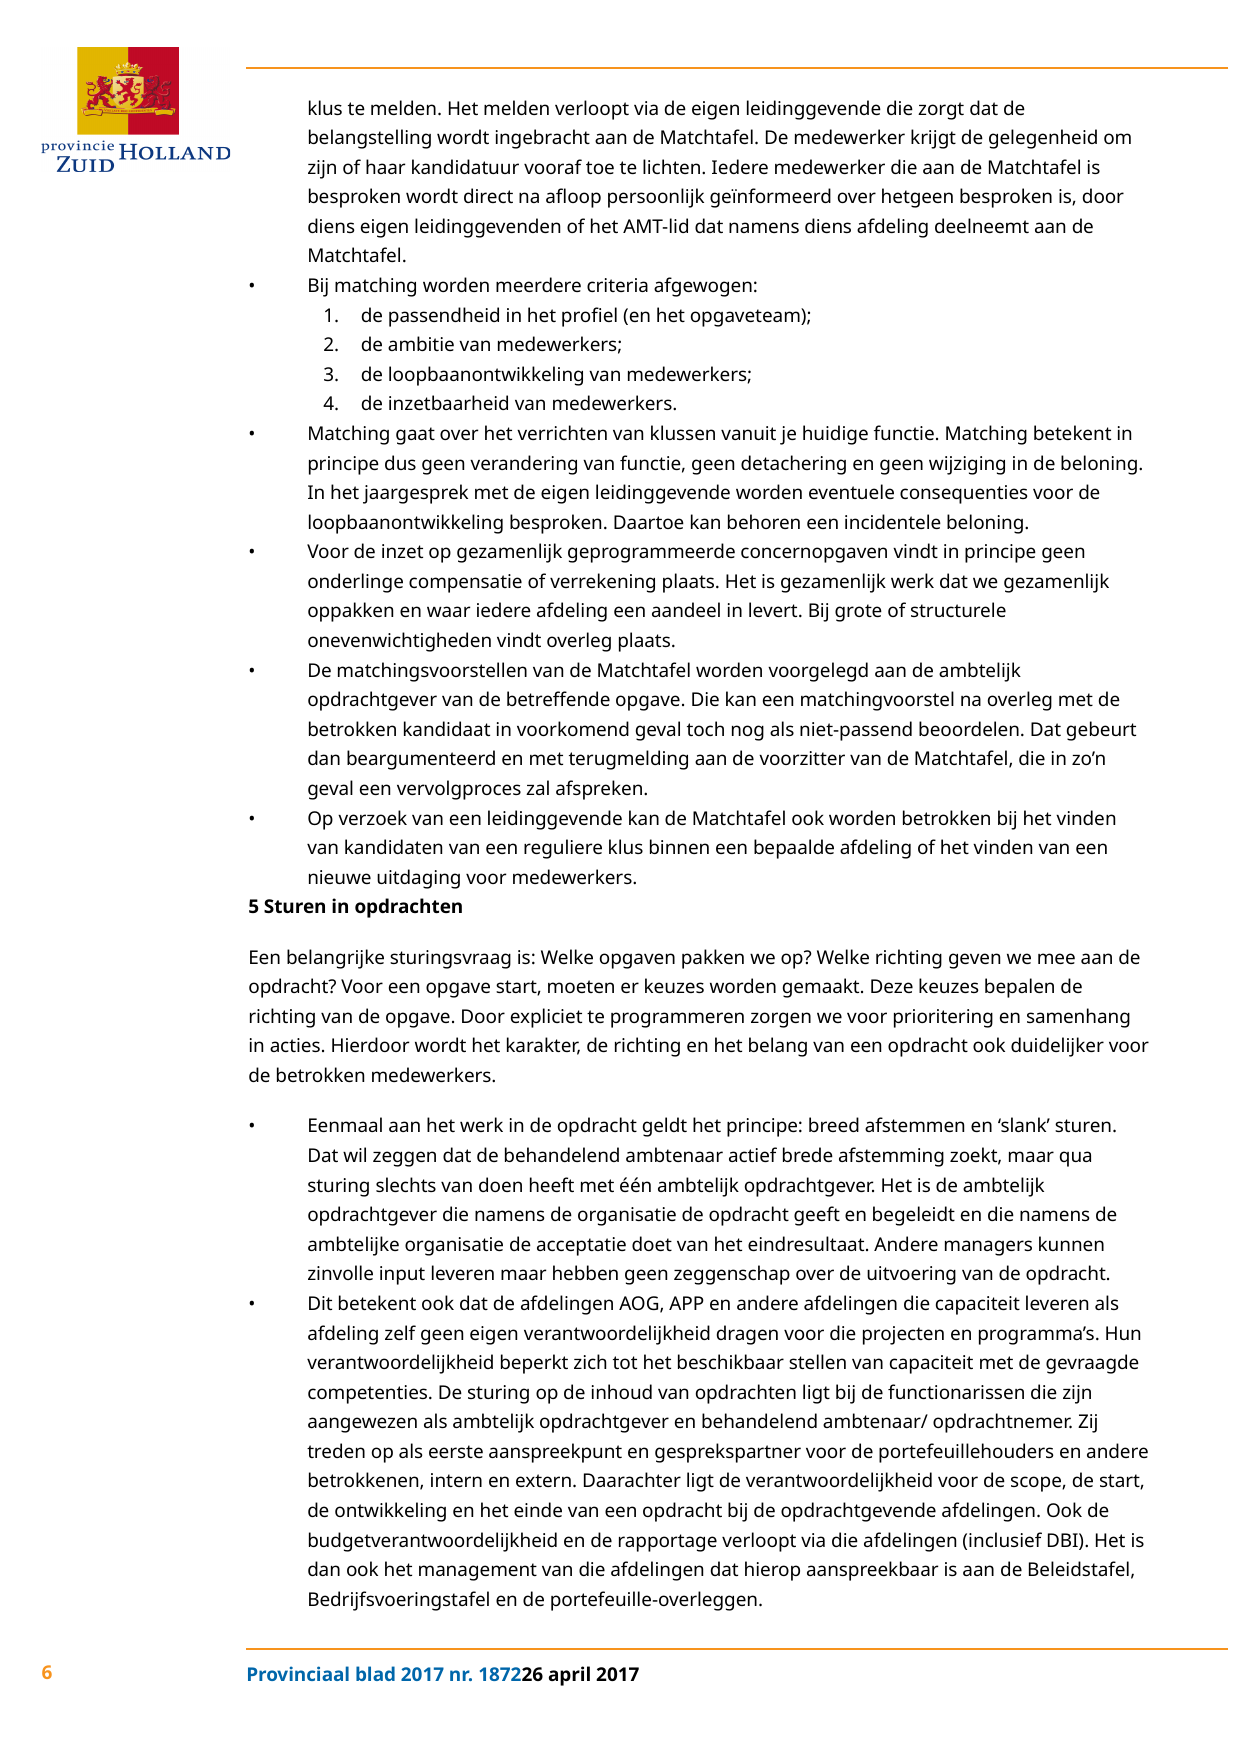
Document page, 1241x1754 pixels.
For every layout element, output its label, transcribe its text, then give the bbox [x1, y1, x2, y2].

list de loopbaanontwikkeling van medewerkers; [323, 361, 1152, 387]
list Dit betekent ook dat de afdelingen AOG, APP en andere afdelingen die capaciteit leveren als afdeling zelf geen eigen verantwoordelijkheid dragen voor die projecten en programma’s. Hun verantwoordelijkheid beperkt zich tot het beschikbaar stellen van capaciteit met de gevraagde competenties. De sturing op de inhoud van opdrachten ligt bij de functionarissen die zijn aangewezen als ambtelijk opdrachtgever en behandelend ambtenaar/ opdrachtnemer. Zij treden op als eerste aanspreekpunt en gesprekspartner voor de portefeuillehouders en andere betrokkenen, intern en extern. Daarachter ligt de verantwoordelijkheid voor de scope, de start, de ontwikkeling en het einde van een opdracht bij de opdrachtgevende afdelingen. Ook de budgetverantwoordelijkheid en de rapportage verloopt via die afdelingen (inclusief DBI). Het is dan ook het management van die afdelingen dat hierop aanspreekbaar is aan de Beleidstafel, Bedrijfsvoeringstafel en de portefeuille-overleggen. [248, 1290, 1152, 1612]
text 5 Sturen in opdrachten [248, 893, 1152, 919]
list de inzetbaarheid van medewerkers. [323, 391, 1152, 416]
text Een belangrijke sturingsvraag is: Welke opgaven pakken we op? Welke richting geven we mee aan de opdracht? Voor een opgave start, moeten er keuzes worden gemaakt. Deze keuzes bepalen de richting van de opgave. Door expliciet te programmeren zorgen we voor prioritering en samenhang in acties. Hierdoor wordt het karakter, de richting en het belang van een opdracht ook duidelijker voor de betrokken medewerkers. [248, 944, 1152, 1088]
list klus te melden. Het melden verloopt via de eigen leidinggevende die zorgt dat de belangstelling wordt ingebracht aan de Matchtafel. De medewerker krijgt de gelegenheid om zijn of haar kandidatuur vooraf toe te lichten. Iedere medewerker die aan de Matchtafel is besproken wordt direct na afloop persoonlijk geïnformeerd over hetgeen besproken is, door diens eigen leidinggevenden of het AMT-lid dat namens diens afdeling deelneemt aan de Matchtafel. [248, 95, 1152, 268]
list Voor de inzet op gezamenlijk geprogrammeerde concernopgaven vindt in principe geen onderlinge compensatie of verrekening plaats. Het is gezamenlijk werk dat we gezamenlijk oppakken en waar iedere afdeling een aandeel in levert. Bij grote of structurele onevenwichtigheden vindt overleg plaats. [248, 538, 1152, 653]
list de passendheid in het profiel (en het opgaveteam); [323, 302, 1152, 328]
picture [41, 47, 231, 172]
list De matchingsvoorstellen van de Matchtafel worden voorgelegd aan de ambtelijk opdrachtgever van de betreffende opgave. Die kan een matchingvoorstel na overleg met de betrokken kandidaat in voorkomend geval toch nog als niet-passend beoordelen. Dat gebeurt dan beargumenteerd en met terugmelding aan de voorzitter van de Matchtafel, die in zo’n geval een vervolgproces zal afspreken. [248, 657, 1152, 801]
list Bij matching worden meerdere criteria afgewogen: [248, 272, 1152, 298]
list Matching gaat over het verrichten van klussen vanuit je huidige functie. Matching betekent in principe dus geen verandering van functie, geen detachering en geen wijziging in de beloning. In het jaargesprek met de eigen leidinggevende worden eventuele consequenties voor de loopbaanontwikkeling besproken. Daartoe kan behoren een incidentele beloning. [248, 420, 1152, 535]
list Op verzoek van een leidinggevende kan de Matchtafel ook worden betrokken bij het vinden van kandidaten van een reguliere klus binnen een bepaalde afdeling of het vinden van een nieuwe uitdaging voor medewerkers. [248, 805, 1152, 890]
list Eenmaal aan het werk in de opdracht geldt het principe: breed afstemmen en ‘slank’ sturen. Dat wil zeggen dat de behandelend ambtenaar actief brede afstemming zoekt, maar qua sturing slechts van doen heeft met één ambtelijk opdrachtgever. Het is de ambtelijk opdrachtgever die namens de organisatie de opdracht geeft en begeleidt en die namens de ambtelijke organisatie de acceptatie doet van het eindresultaat. Andere managers kunnen zinvolle input leveren maar hebben geen zeggenschap over de uitvoering van de opdracht. [248, 1113, 1152, 1286]
list de ambitie van medewerkers; [323, 331, 1152, 357]
